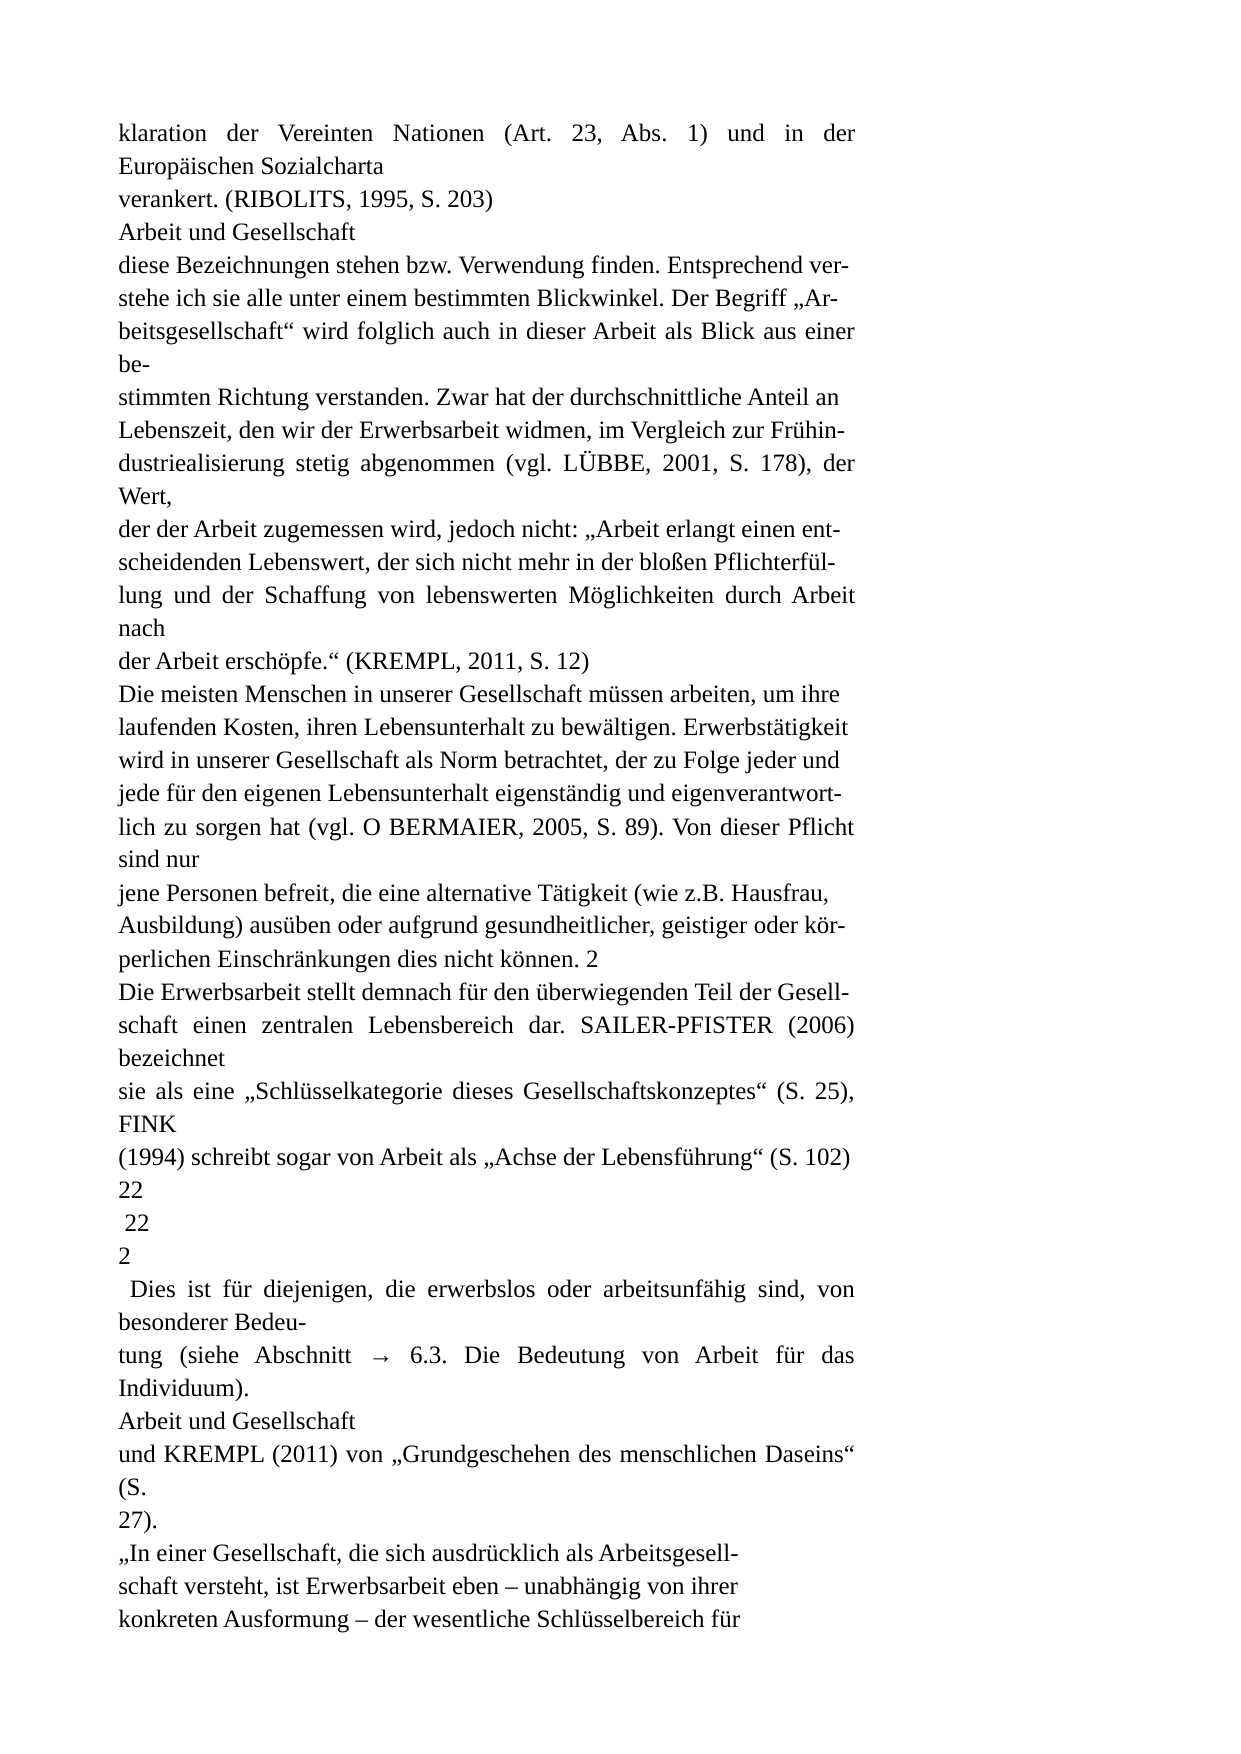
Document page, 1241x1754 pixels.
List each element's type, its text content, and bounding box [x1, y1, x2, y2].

text wird in unserer Gesellschaft als Norm betrachtet, der zu Folge jeder und [118, 746, 856, 774]
text verankert. (RIBOLITS, 1995, S. 203) [118, 184, 856, 213]
text stehe ich sie alle unter einem bestimmten Blickwinkel. Der Begriff „Ar- [118, 283, 856, 312]
text jede für den eigenen Lebensunterhalt eigenständig und eigenverantwort- [118, 778, 856, 807]
text Ausbildung) ausüben oder aufgrund gesundheitlicher, geistiger oder kör- [118, 911, 856, 939]
text Dies ist für diejenigen, die erwerbslos oder arbeitsunfähig sind, von besonderer Bedeu- [118, 1274, 856, 1336]
text klaration der Vereinten Nationen (Art. 23, Abs. 1) und in der Europäischen Sozialcharta [118, 118, 856, 180]
text „In einer Gesellschaft, die sich ausdrücklich als Arbeitsgesell- [118, 1538, 856, 1567]
text Lebenszeit, den wir der Erwerbsarbeit widmen, im Vergleich zur Frühin- [118, 415, 856, 444]
text stimmten Richtung verstanden. Zwar hat der durchschnittliche Anteil an [118, 382, 856, 411]
text und KREMPL (2011) von „Grundgeschehen des menschlichen Daseins“ (S. [118, 1439, 856, 1501]
text konkreten Ausformung – der wesentliche Schlüsselbereich für [118, 1604, 856, 1633]
text scheidenden Lebenswert, der sich nicht mehr in der bloßen Pflichterfül- [118, 547, 856, 576]
text perlichen Einschränkungen dies nicht können. 2 [118, 944, 856, 972]
text lich zu sorgen hat (vgl. O BERMAIER, 2005, S. 89). Von dieser Pflicht sind nur [118, 812, 856, 873]
text (1994) schreibt sogar von Arbeit als „Achse der Lebensführung“ (S. 102) [118, 1142, 856, 1171]
text Die Erwerbsarbeit stellt demnach für den überwiegenden Teil der Gesell- [118, 977, 856, 1005]
text der Arbeit erschöpfe.“ (KREMPL, 2011, S. 12) [118, 646, 856, 675]
text Arbeit und Gesellschaft [118, 217, 856, 246]
text 27). [118, 1505, 856, 1534]
text Arbeit und Gesellschaft [118, 1406, 856, 1435]
text laufenden Kosten, ihren Lebensunterhalt zu bewältigen. Erwerbstätigkeit [118, 712, 856, 741]
text 2 [118, 1241, 856, 1269]
text sie als eine „Schlüsselkategorie dieses Gesellschaftskonzeptes“ (S. 25), FINK [118, 1076, 856, 1137]
text jene Personen befreit, die eine alternative Tätigkeit (wie z.B. Hausfrau, [118, 878, 856, 906]
text diese Bezeichnungen stehen bzw. Verwendung finden. Entsprechend ver- [118, 250, 856, 279]
text beitsgesellschaft“ wird folglich auch in dieser Arbeit als Blick aus einer be- [118, 316, 856, 378]
text dustriealisierung stetig abgenommen (vgl. LÜBBE, 2001, S. 178), der Wert, [118, 448, 856, 510]
text schaft versteht, ist Erwerbsarbeit eben – unabhängig von ihrer [118, 1571, 856, 1600]
text 22 [118, 1175, 856, 1203]
text Die meisten Menschen in unserer Gesellschaft müssen arbeiten, um ihre [118, 679, 856, 708]
text 22 [118, 1208, 856, 1237]
text der der Arbeit zugemessen wird, jedoch nicht: „Arbeit erlangt einen ent- [118, 514, 856, 543]
text schaft einen zentralen Lebensbereich dar. SAILER-PFISTER (2006) bezeichnet [118, 1010, 856, 1071]
text lung und der Schaffung von lebenswerten Möglichkeiten durch Arbeit nach [118, 580, 856, 642]
text tung (siehe Abschnitt → 6.3. Die Bedeutung von Arbeit für das Individuum). [118, 1340, 856, 1402]
